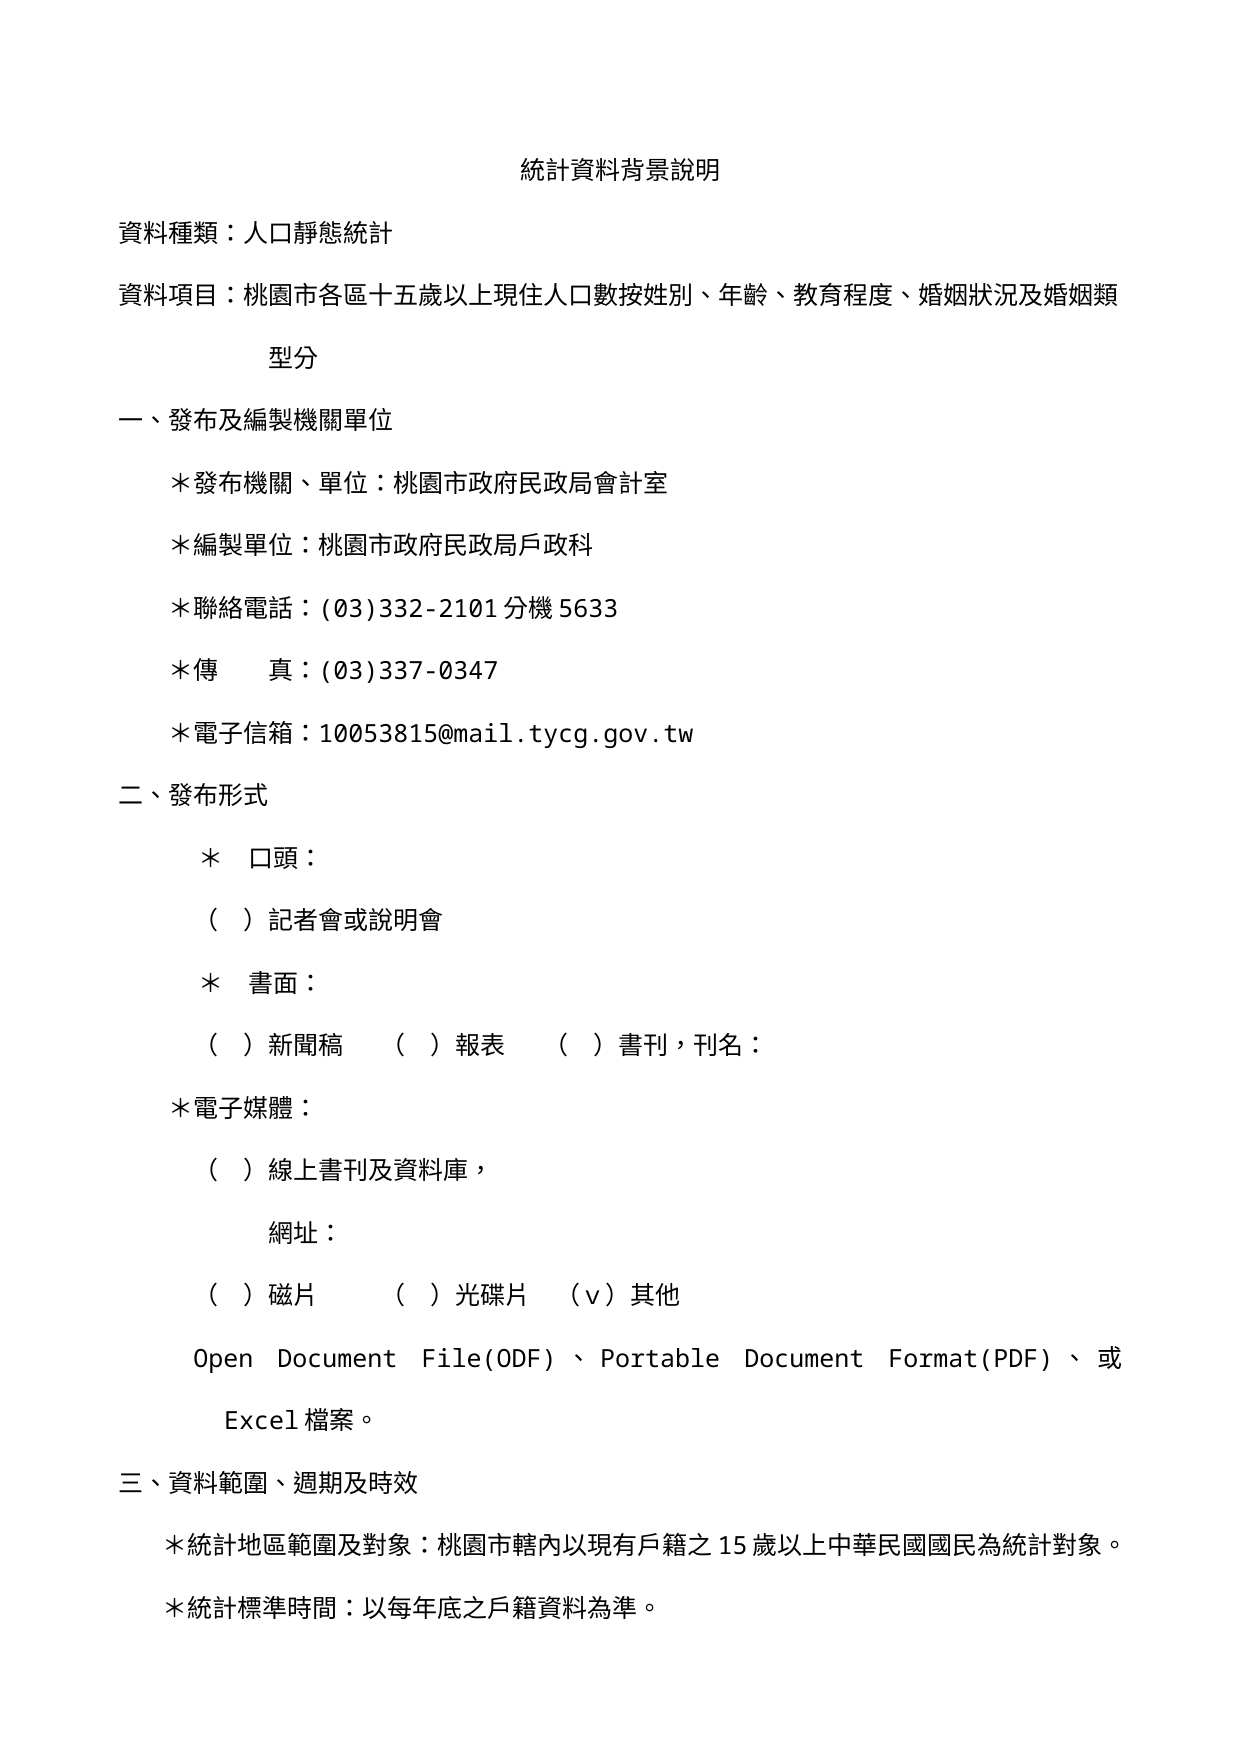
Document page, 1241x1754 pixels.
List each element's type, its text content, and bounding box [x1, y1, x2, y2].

text ＊傳 真：(03)337-0347 [168, 627, 1122, 689]
list 口頭： [198, 814, 1122, 877]
text ＊電子信箱：10053815@mail.tycg.gov.tw [168, 689, 1122, 752]
text 網址： [193, 1189, 1122, 1252]
text Open Document File(ODF)、Portable Document Format(PDF)、或Excel檔案。 [193, 1314, 1122, 1439]
text ＊統計標準時間：以每年底之戶籍資料為準。 [118, 1564, 1122, 1627]
text （ ）新聞稿 （ ）報表 （ ）書刊，刊名： [193, 1002, 1122, 1064]
text 型分 [118, 314, 1122, 377]
text 一、發布及編製機關單位 [118, 377, 1122, 439]
list 書面： [198, 939, 1122, 1002]
text （ ）磁片 （ ）光碟片 （ｖ）其他 [193, 1252, 1122, 1314]
text （ ）線上書刊及資料庫， [193, 1127, 1122, 1189]
text 資料種類：人口靜態統計 [118, 189, 1122, 252]
text 統計資料背景說明 [118, 127, 1122, 189]
text 二、發布形式 [118, 752, 1122, 814]
text ＊電子媒體： [168, 1064, 1122, 1127]
text 三、資料範圍、週期及時效 [118, 1439, 1122, 1502]
text ＊聯絡電話：(03)332-2101分機5633 [168, 564, 1122, 627]
text ＊編製單位：桃園市政府民政局戶政科 [168, 502, 1122, 564]
text ＊統計地區範圍及對象：桃園市轄內以現有戶籍之15歲以上中華民國國民為統計對象。 [162, 1502, 1122, 1564]
text （ ）記者會或說明會 [193, 877, 1122, 939]
text 資料項目：桃園市各區十五歲以上現住人口數按姓別、年齡、教育程度、婚姻狀況及婚姻類 [118, 252, 1122, 314]
text ＊發布機關、單位：桃園市政府民政局會計室 [168, 439, 1122, 502]
